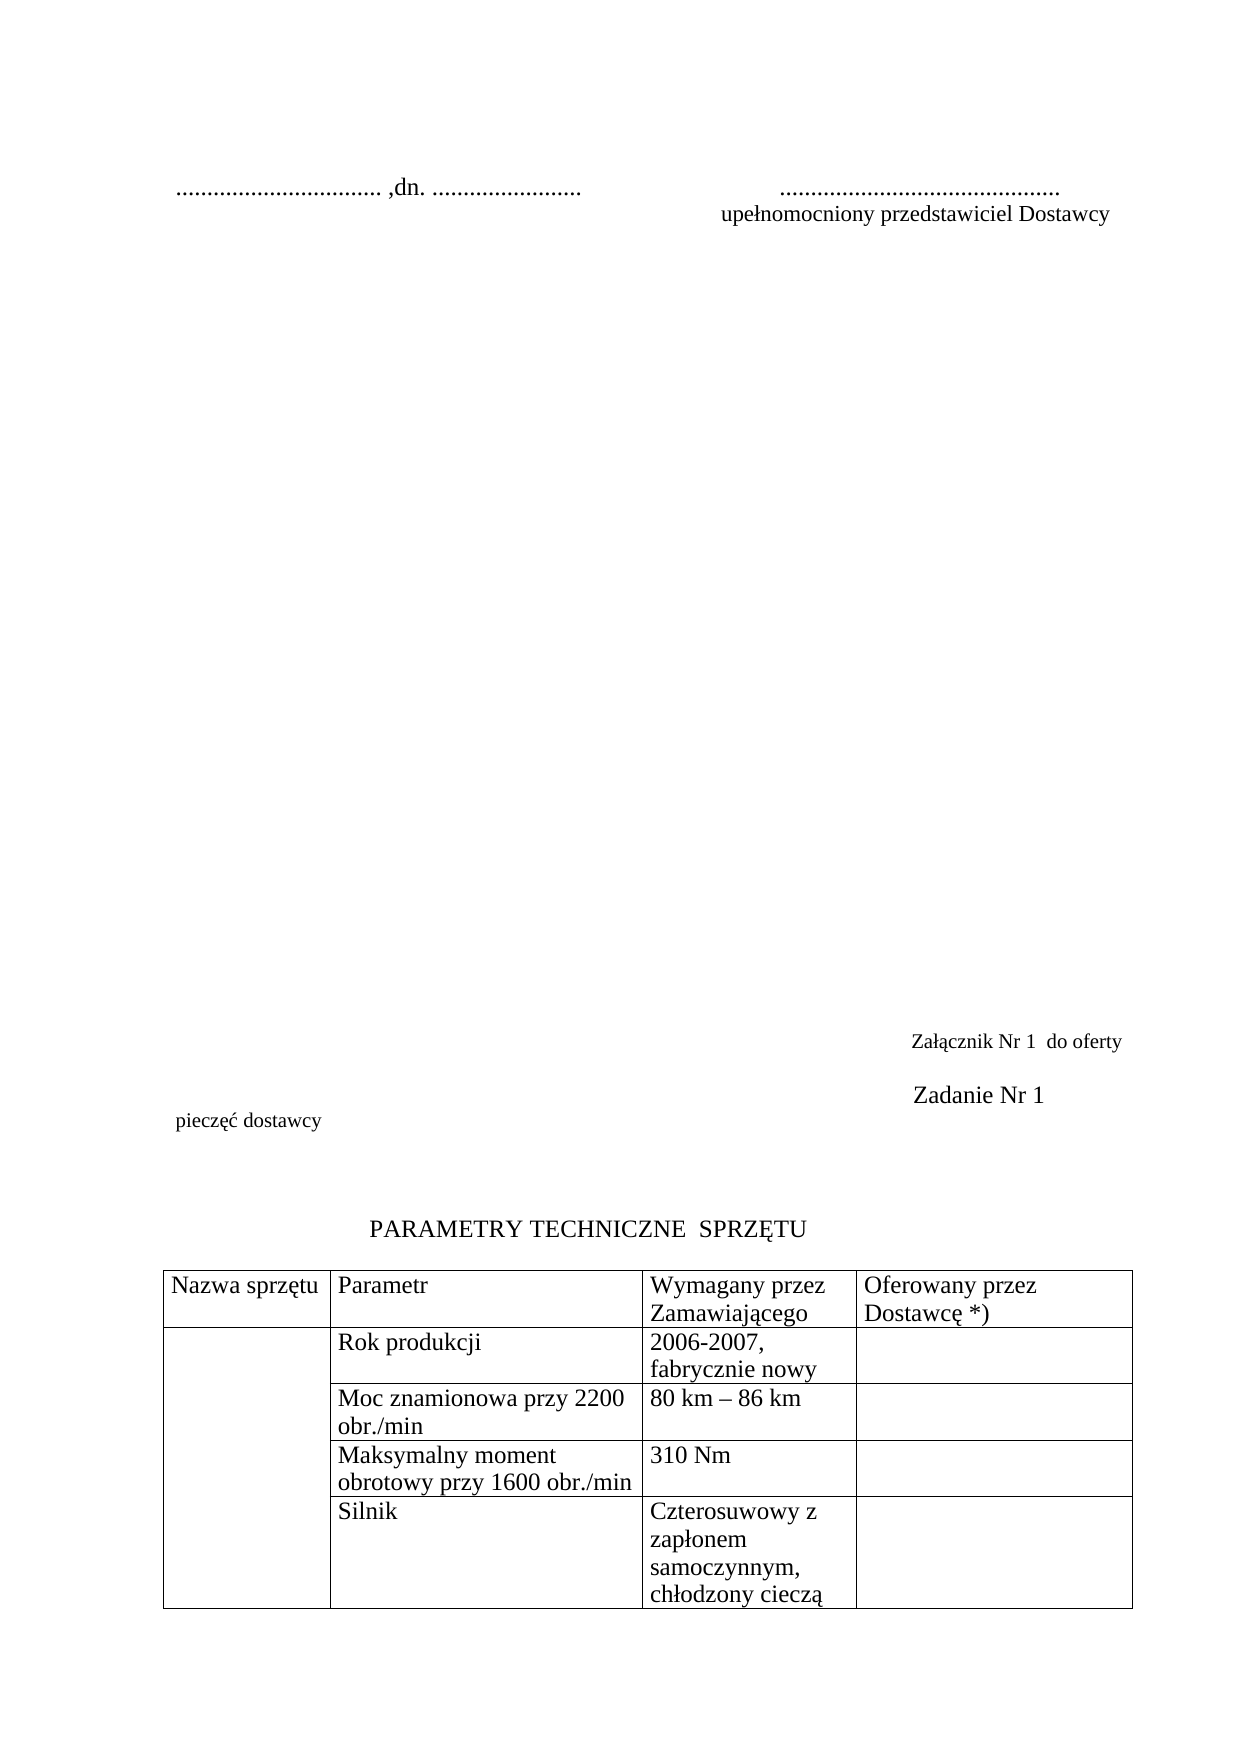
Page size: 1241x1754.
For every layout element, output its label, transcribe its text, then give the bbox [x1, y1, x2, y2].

table_cell [857, 1497, 1132, 1608]
table_header [857, 1328, 1132, 1383]
table_cell [164, 1328, 330, 1608]
table_header Wymagany przez Zamawiającego [643, 1271, 856, 1327]
table_header Nazwa sprzętu [164, 1271, 330, 1327]
text Załącznik Nr 1 do oferty [175, 1030, 1122, 1053]
table_cell 80 km – 86 km [643, 1384, 856, 1440]
text upełnomocniony przedstawiciel Dostawcy [175, 201, 1122, 227]
text ................................. ,dn. ........................ ............................................. [175, 173, 1122, 201]
table_cell [857, 1441, 1132, 1496]
text PARAMETRY TECHNICZNE SPRZĘTU [175, 1215, 1122, 1243]
table_header Rok produkcji [331, 1328, 642, 1383]
text Zadanie Nr 1 [913, 1081, 1122, 1109]
table_header 2006-2007, fabrycznie nowy [643, 1328, 856, 1383]
table_cell Moc znamionowa przy 2200 obr./min [331, 1384, 642, 1440]
table_cell 310 Nm [643, 1441, 856, 1496]
text pieczęć dostawcy [175, 1109, 1122, 1132]
table_cell Maksymalny moment obrotowy przy 1600 obr./min [331, 1441, 642, 1496]
table_header Oferowany przez Dostawcę *) [857, 1271, 1132, 1327]
table_cell Czterosuwowy z zapłonem samoczynnym, chłodzony cieczą [643, 1497, 856, 1608]
table_cell [857, 1384, 1132, 1440]
table_header Parametr [331, 1271, 642, 1327]
table_cell Silnik [331, 1497, 642, 1608]
